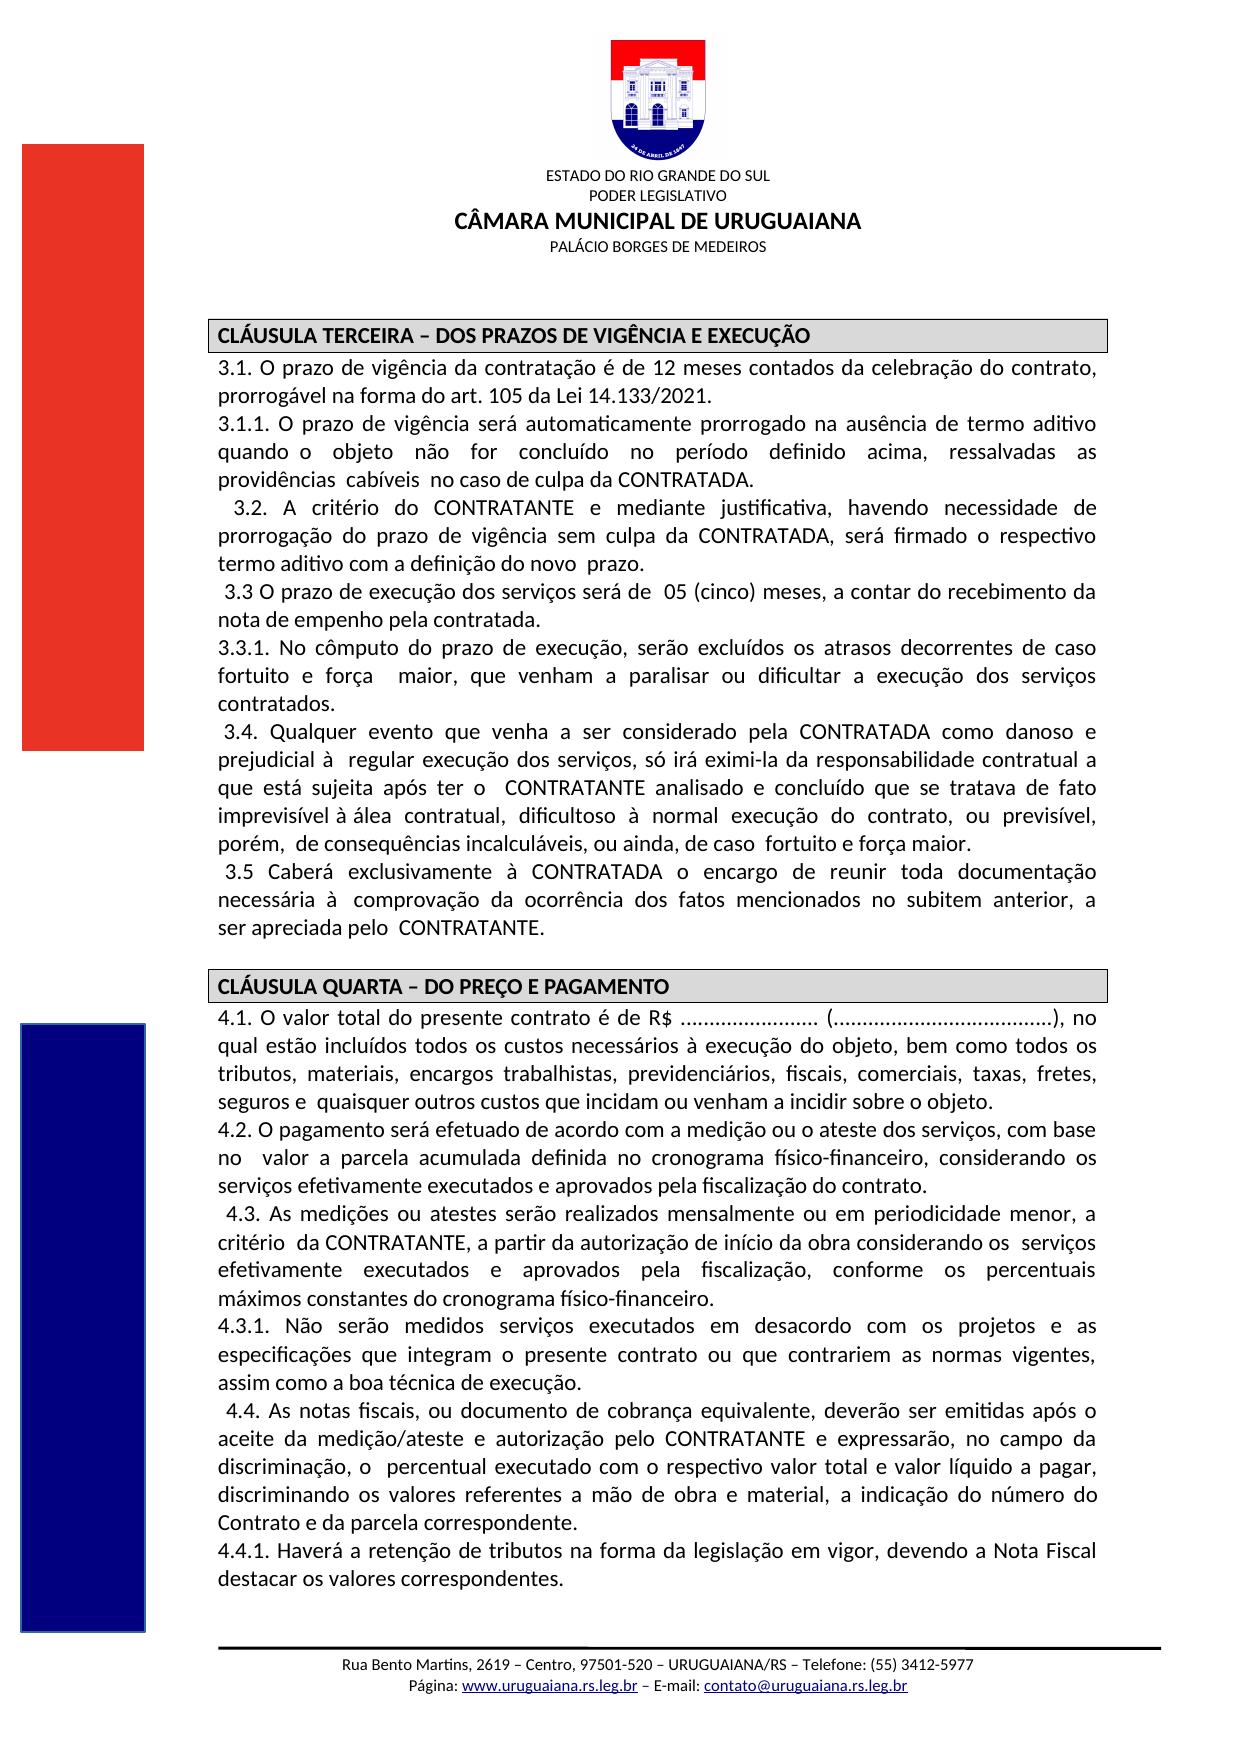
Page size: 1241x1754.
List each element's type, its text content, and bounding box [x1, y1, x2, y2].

text CLÁUSULA QUARTA – DO PREÇO E PAGAMENTO [209, 970, 1107, 1002]
text 4.3.1. Não serão medidos serviços executados em desacordo com os projetos e as especificações que integram o presente contrato ou que contrariem as normas vigentes, assim como a boa técnica de execução. [218, 1312, 1098, 1396]
text CLÁUSULA TERCEIRA – DOS PRAZOS DE VIGÊNCIA E EXECUÇÃO [209, 320, 1107, 352]
text 4.4. As notas fiscais, ou documento de cobrança equivalente, deverão ser emitidas após o aceite da medição/ateste e autorização pelo CONTRATANTE e expressarão, no campo da discriminação, o percentual executado com o respectivo valor total e valor líquido a pagar, discriminando os valores referentes a mão de obra e material, a indicação do número do Contrato e da parcela correspondente. [218, 1396, 1098, 1536]
text 4.3. As medições ou atestes serão realizados mensalmente ou em periodicidade menor, a critério da CONTRATANTE, a partir da autorização de início da obra considerando os serviços efetivamente executados e aprovados pela fiscalização, conforme os percentuais máximos constantes do cronograma físico-financeiro. [218, 1199, 1098, 1312]
text 4.2. O pagamento será efetuado de acordo com a medição ou o ateste dos serviços, com base no valor a parcela acumulada definida no cronograma físico-financeiro, considerando os serviços efetivamente executados e aprovados pela fiscalização do contrato. [218, 1116, 1098, 1199]
text 3.2. A critério do CONTRATANTE e mediante justificativa, havendo necessidade de prorrogação do prazo de vigência sem culpa da CONTRATADA, será firmado o respectivo termo aditivo com a definição do novo prazo. [218, 493, 1098, 577]
text 3.5 Caberá exclusivamente à CONTRATADA o encargo de reunir toda documentação necessária à comprovação da ocorrência dos fatos mencionados no subitem anterior, a ser apreciada pelo CONTRATANTE. [218, 857, 1098, 941]
text 3.3.1. No cômputo do prazo de execução, serão excluídos os atrasos decorrentes de caso fortuito e força maior, que venham a paralisar ou dificultar a execução dos serviços contratados. [218, 633, 1098, 717]
text 3.1.1. O prazo de vigência será automaticamente prorrogado na ausência de termo aditivo quando o objeto não for concluído no período definido acima, ressalvadas as providências cabíveis no caso de culpa da CONTRATADA. [218, 409, 1098, 493]
text 3.4. Qualquer evento que venha a ser considerado pela CONTRATADA como danoso e prejudicial à regular execução dos serviços, só irá eximi-la da responsabilidade contratual a que está sujeita após ter o CONTRATANTE analisado e concluído que se tratava de fato imprevisível à álea contratual, dificultoso à normal execução do contrato, ou previsível, porém, de consequências incalculáveis, ou ainda, de caso fortuito e força maior. [218, 717, 1098, 857]
text 3.1. O prazo de vigência da contratação é de 12 meses contados da celebração do contrato, prorrogável na forma do art. 105 da Lei 14.133/2021. [218, 353, 1098, 409]
text 4.4.1. Haverá a retenção de tributos na forma da legislação em vigor, devendo a Nota Fiscal destacar os valores correspondentes. [218, 1536, 1098, 1592]
text 4.1. O valor total do presente contrato é de R$ ........................ (......................................), no qual estão incluídos todos os custos necessários à execução do objeto, bem como todos os tributos, materiais, encargos trabalhistas, previdenciários, fiscais, comerciais, taxas, fretes, seguros e quaisquer outros custos que incidam ou venham a incidir sobre o objeto. [218, 1003, 1098, 1116]
text 3.3 O prazo de execução dos serviços será de 05 (cinco) meses, a contar do recebimento da nota de empenho pela contratada. [218, 577, 1098, 633]
picture [587, 29, 729, 165]
